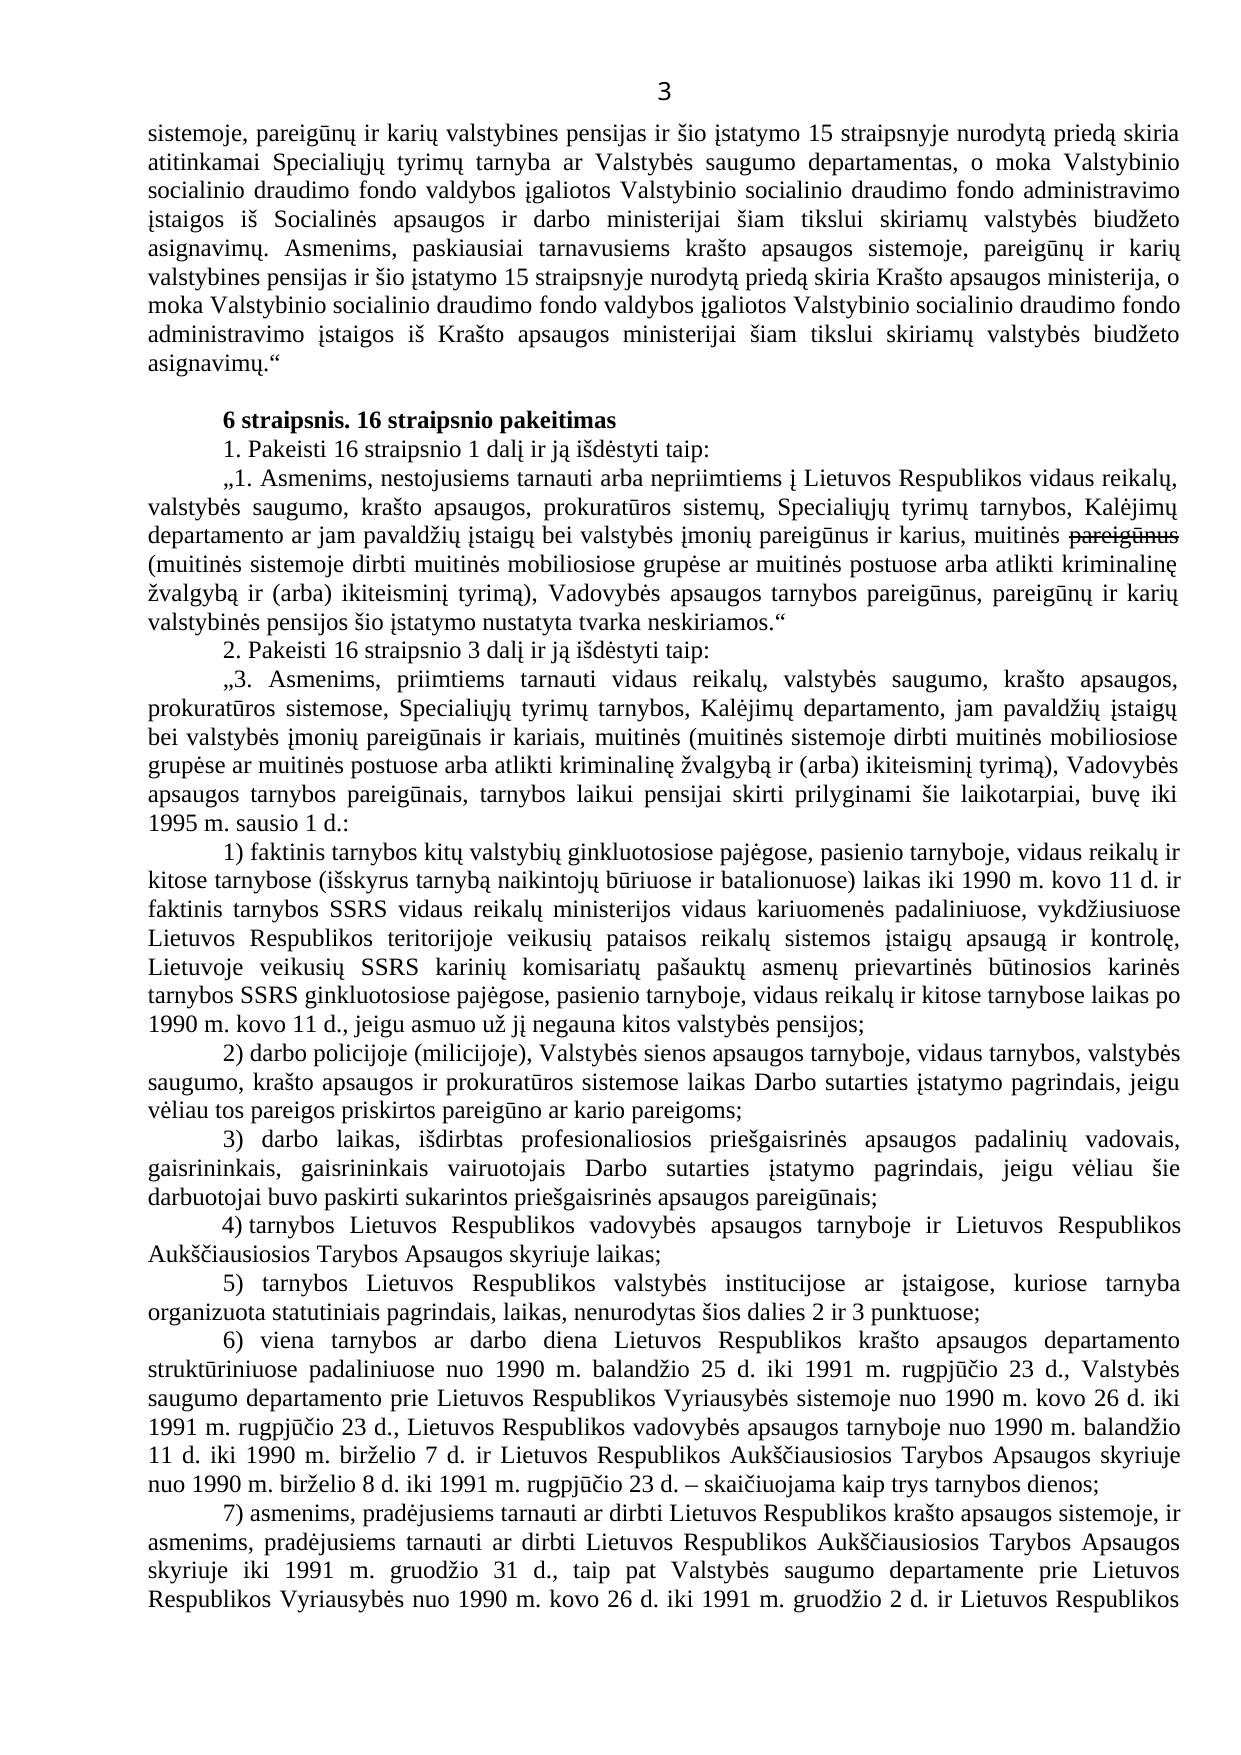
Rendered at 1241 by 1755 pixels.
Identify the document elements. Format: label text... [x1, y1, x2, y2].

text 2) darbo policijoje (milicijoje), Valstybės sienos apsaugos tarnyboje, vidaus tarnybos, valstybės saugumo, krašto apsaugos ir prokuratūros sistemose laikas Darbo sutarties įstatymo pagrindais, jeigu vėliau tos pareigos priskirtos pareigūno ar kario pareigoms; [148, 1038, 1181, 1124]
text 3) darbo laikas, išdirbtas profesionaliosios priešgaisrinės apsaugos padalinių vadovais, gaisrininkais, gaisrininkais vairuotojais Darbo sutarties įstatymo pagrindais, jeigu vėliau šie darbuotojai buvo paskirti sukarintos priešgaisrinės apsaugos pareigūnais; [148, 1124, 1181, 1211]
text „3. Asmenims, priimtiems tarnauti vidaus reikalų, valstybės saugumo, krašto apsaugos, prokuratūros sistemose, Specialiųjų tyrimų tarnybos, Kalėjimų departamento, jam pavaldžių įstaigų bei valstybės įmonių pareigūnais ir kariais, muitinės (muitinės sistemoje dirbti muitinės mobiliosiose grupėse ar muitinės postuose arba atlikti kriminalinę žvalgybą ir (arba) ikiteisminį tyrimą), Vadovybės apsaugos tarnybos pareigūnais, tarnybos laikui pensijai skirti prilyginami šie laikotarpiai, buvę iki 1995 m. sausio 1 d.: [148, 664, 1178, 837]
text 7) asmenims, pradėjusiems tarnauti ar dirbti Lietuvos Respublikos krašto apsaugos sistemoje, ir asmenims, pradėjusiems tarnauti ar dirbti Lietuvos Respublikos Aukščiausiosios Tarybos Apsaugos skyriuje iki 1991 m. gruodžio 31 d., taip pat Valstybės saugumo departamente prie Lietuvos Respublikos Vyriausybės nuo 1990 m. kovo 26 d. iki 1991 m. gruodžio 2 d. ir Lietuvos Respublikos [148, 1498, 1181, 1613]
text 6) viena tarnybos ar darbo diena Lietuvos Respublikos krašto apsaugos departamento struktūriniuose padaliniuose nuo 1990 m. balandžio 25 d. iki 1991 m. rugpjūčio 23 d., Valstybės saugumo departamento prie Lietuvos Respublikos Vyriausybės sistemoje nuo 1990 m. kovo 26 d. iki 1991 m. rugpjūčio 23 d., Lietuvos Respublikos vadovybės apsaugos tarnyboje nuo 1990 m. balandžio 11 d. iki 1990 m. birželio 7 d. ir Lietuvos Respublikos Aukščiausiosios Tarybos Apsaugos skyriuje nuo 1990 m. birželio 8 d. iki 1991 m. rugpjūčio 23 d. – skaičiuojama kaip trys tarnybos dienos; [148, 1326, 1181, 1498]
text 1) faktinis tarnybos kitų valstybių ginkluotosiose pajėgose, pasienio tarnyboje, vidaus reikalų ir kitose tarnybose (išskyrus tarnybą naikintojų būriuose ir batalionuose) laikas iki 1990 m. kovo 11 d. ir faktinis tarnybos SSRS vidaus reikalų ministerijos vidaus kariuomenės padaliniuose, vykdžiusiuose Lietuvos Respublikos teritorijoje veikusių pataisos reikalų sistemos įstaigų apsaugą ir kontrolę, Lietuvoje veikusių SSRS karinių komisariatų pašauktų asmenų prievartinės būtinosios karinės tarnybos SSRS ginkluotosiose pajėgose, pasienio tarnyboje, vidaus reikalų ir kitose tarnybose laikas po 1990 m. kovo 11 d., jeigu asmuo už jį negauna kitos valstybės pensijos; [148, 837, 1181, 1038]
text 6 straipsnis. 16 straipsnio pakeitimas [148, 406, 1178, 434]
text 2. Pakeisti 16 straipsnio 3 dalį ir ją išdėstyti taip: [148, 636, 1178, 664]
text sistemoje, pareigūnų ir karių valstybines pensijas ir šio įstatymo 15 straipsnyje nurodytą priedą skiria atitinkamai Specialiųjų tyrimų tarnyba ar Valstybės saugumo departamentas, o moka Valstybinio socialinio draudimo fondo valdybos įgaliotos Valstybinio socialinio draudimo fondo administravimo įstaigos iš Socialinės apsaugos ir darbo ministerijai šiam tikslui skiriamų valstybės biudžeto asignavimų. Asmenims, paskiausiai tarnavusiems krašto apsaugos sistemoje, pareigūnų ir karių valstybines pensijas ir šio įstatymo 15 straipsnyje nurodytą priedą skiria Krašto apsaugos ministerija, o moka Valstybinio socialinio draudimo fondo valdybos įgaliotos Valstybinio socialinio draudimo fondo administravimo įstaigos iš Krašto apsaugos ministerijai šiam tikslui skiriamų valstybės biudžeto asignavimų.“ [148, 118, 1181, 377]
text 1. Pakeisti 16 straipsnio 1 dalį ir ją išdėstyti taip: [148, 434, 1178, 463]
text 4) tarnybos Lietuvos Respublikos vadovybės apsaugos tarnyboje ir Lietuvos Respublikos Aukščiausiosios Tarybos Apsaugos skyriuje laikas; [148, 1211, 1181, 1268]
text „1. Asmenims, nestojusiems tarnauti arba nepriimtiems į Lietuvos Respublikos vidaus reikalų, valstybės saugumo, krašto apsaugos, prokuratūros sistemų, Specialiųjų tyrimų tarnybos, Kalėjimų departamento ar jam pavaldžių įstaigų bei valstybės įmonių pareigūnus ir karius, muitinės pareigūnus (muitinės sistemoje dirbti muitinės mobiliosiose grupėse ar muitinės postuose arba atlikti kriminalinę žvalgybą ir (arba) ikiteisminį tyrimą), Vadovybės apsaugos tarnybos pareigūnus, pareigūnų ir karių valstybinės pensijos šio įstatymo nustatyta tvarka neskiriamos.“ [148, 463, 1178, 636]
text 5) tarnybos Lietuvos Respublikos valstybės institucijose ar įstaigose, kuriose tarnyba organizuota statutiniais pagrindais, laikas, nenurodytas šios dalies 2 ir 3 punktuose; [148, 1268, 1181, 1326]
